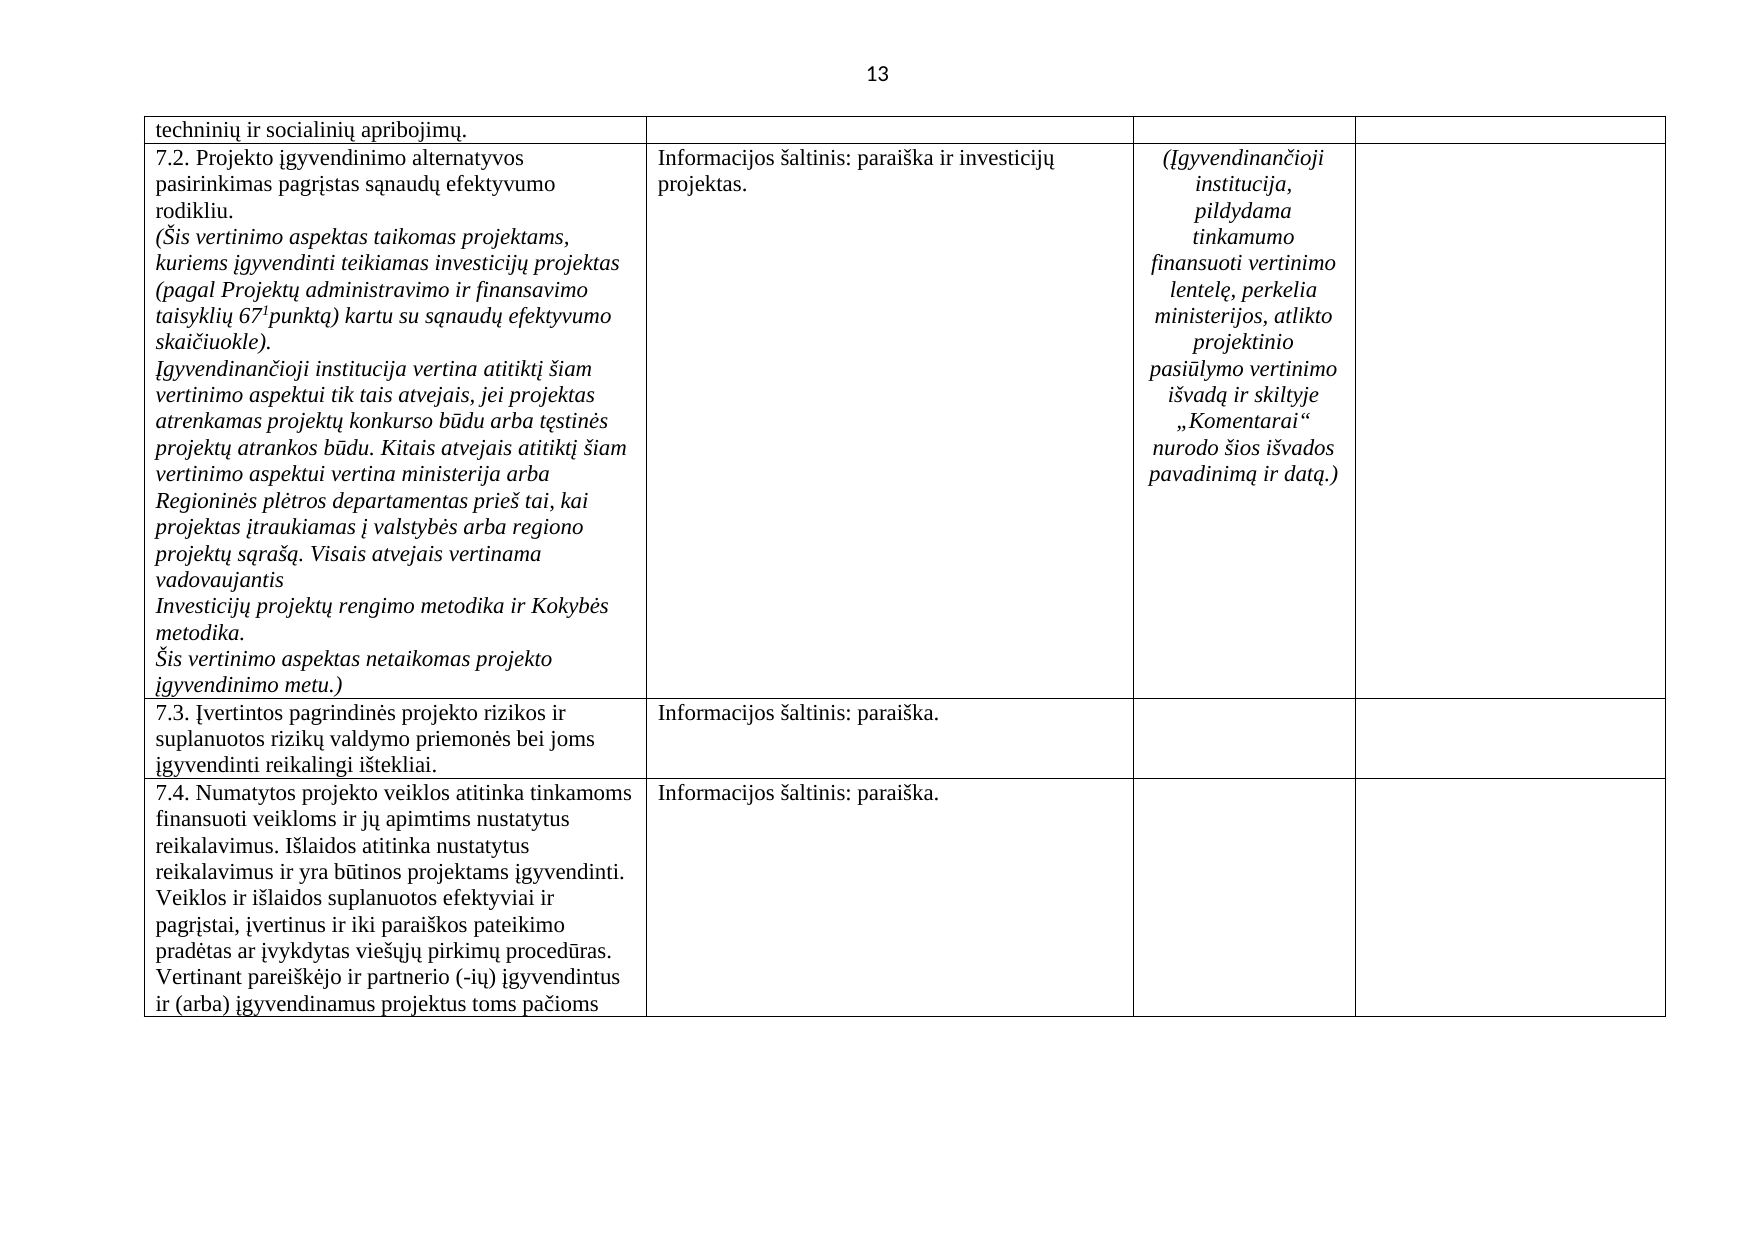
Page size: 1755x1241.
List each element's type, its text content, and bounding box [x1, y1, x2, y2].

table_cell [1134, 779, 1355, 1016]
table_cell 7.2. Projekto įgyvendinimo alternatyvos pasirinkimas pagrįstas sąnaudų efektyvumo rodikliu. (Šis vertinimo aspektas taikomas projektams, kuriems įgyvendinti teikiamas investicijų projektas (pagal Projektų administravimo ir finansavimo taisyklių 671punktą) kartu su sąnaudų efektyvumo skaičiuokle). Įgyvendinančioji institucija vertina atitiktį šiam vertinimo aspektui tik tais atvejais, jei projektas atrenkamas projektų konkurso būdu arba tęstinės projektų atrankos būdu. Kitais atvejais atitiktį šiam vertinimo aspektui vertina ministerija arba Regioninės plėtros departamentas prieš tai, kai projektas įtraukiamas į valstybės arba regiono projektų sąrašą. Visais atvejais vertinama vadovaujantis Investicijų projektų rengimo metodika ir Kokybės metodika. Šis vertinimo aspektas netaikomas projekto įgyvendinimo metu.) [145, 144, 646, 698]
table_cell techninių ir socialinių apribojimų. [145, 117, 646, 143]
table_cell [1134, 699, 1355, 778]
table_cell 7.3. Įvertintos pagrindinės projekto rizikos ir suplanuotos rizikų valdymo priemonės bei joms įgyvendinti reikalingi ištekliai. [145, 699, 646, 778]
table_cell Informacijos šaltinis: paraiška. [647, 699, 1133, 778]
table_cell [1356, 779, 1665, 1016]
table_cell (Įgyvendinančioji institucija, pildydama tinkamumo finansuoti vertinimo lentelę, perkelia ministerijos, atlikto projektinio pasiūlymo vertinimo išvadą ir skiltyje „Komentarai“ nurodo šios išvados pavadinimą ir datą.) [1134, 144, 1355, 698]
table_cell Informacijos šaltinis: paraiška ir investicijų projektas. [647, 144, 1133, 698]
table_cell [1356, 699, 1665, 778]
table_cell [647, 117, 1133, 143]
table_cell [1356, 144, 1665, 698]
table_cell 7.4. Numatytos projekto veiklos atitinka tinkamoms finansuoti veikloms ir jų apimtims nustatytus reikalavimus. Išlaidos atitinka nustatytus reikalavimus ir yra būtinos projektams įgyvendinti. Veiklos ir išlaidos suplanuotos efektyviai ir pagrįstai, įvertinus ir iki paraiškos pateikimo pradėtas ar įvykdytas viešųjų pirkimų procedūras. Vertinant pareiškėjo ir partnerio (-ių) įgyvendintus ir (arba) įgyvendinamus projektus toms pačioms [145, 779, 646, 1016]
table_cell [1134, 117, 1355, 143]
table_cell [1356, 117, 1665, 143]
table_cell Informacijos šaltinis: paraiška. [647, 779, 1133, 1016]
